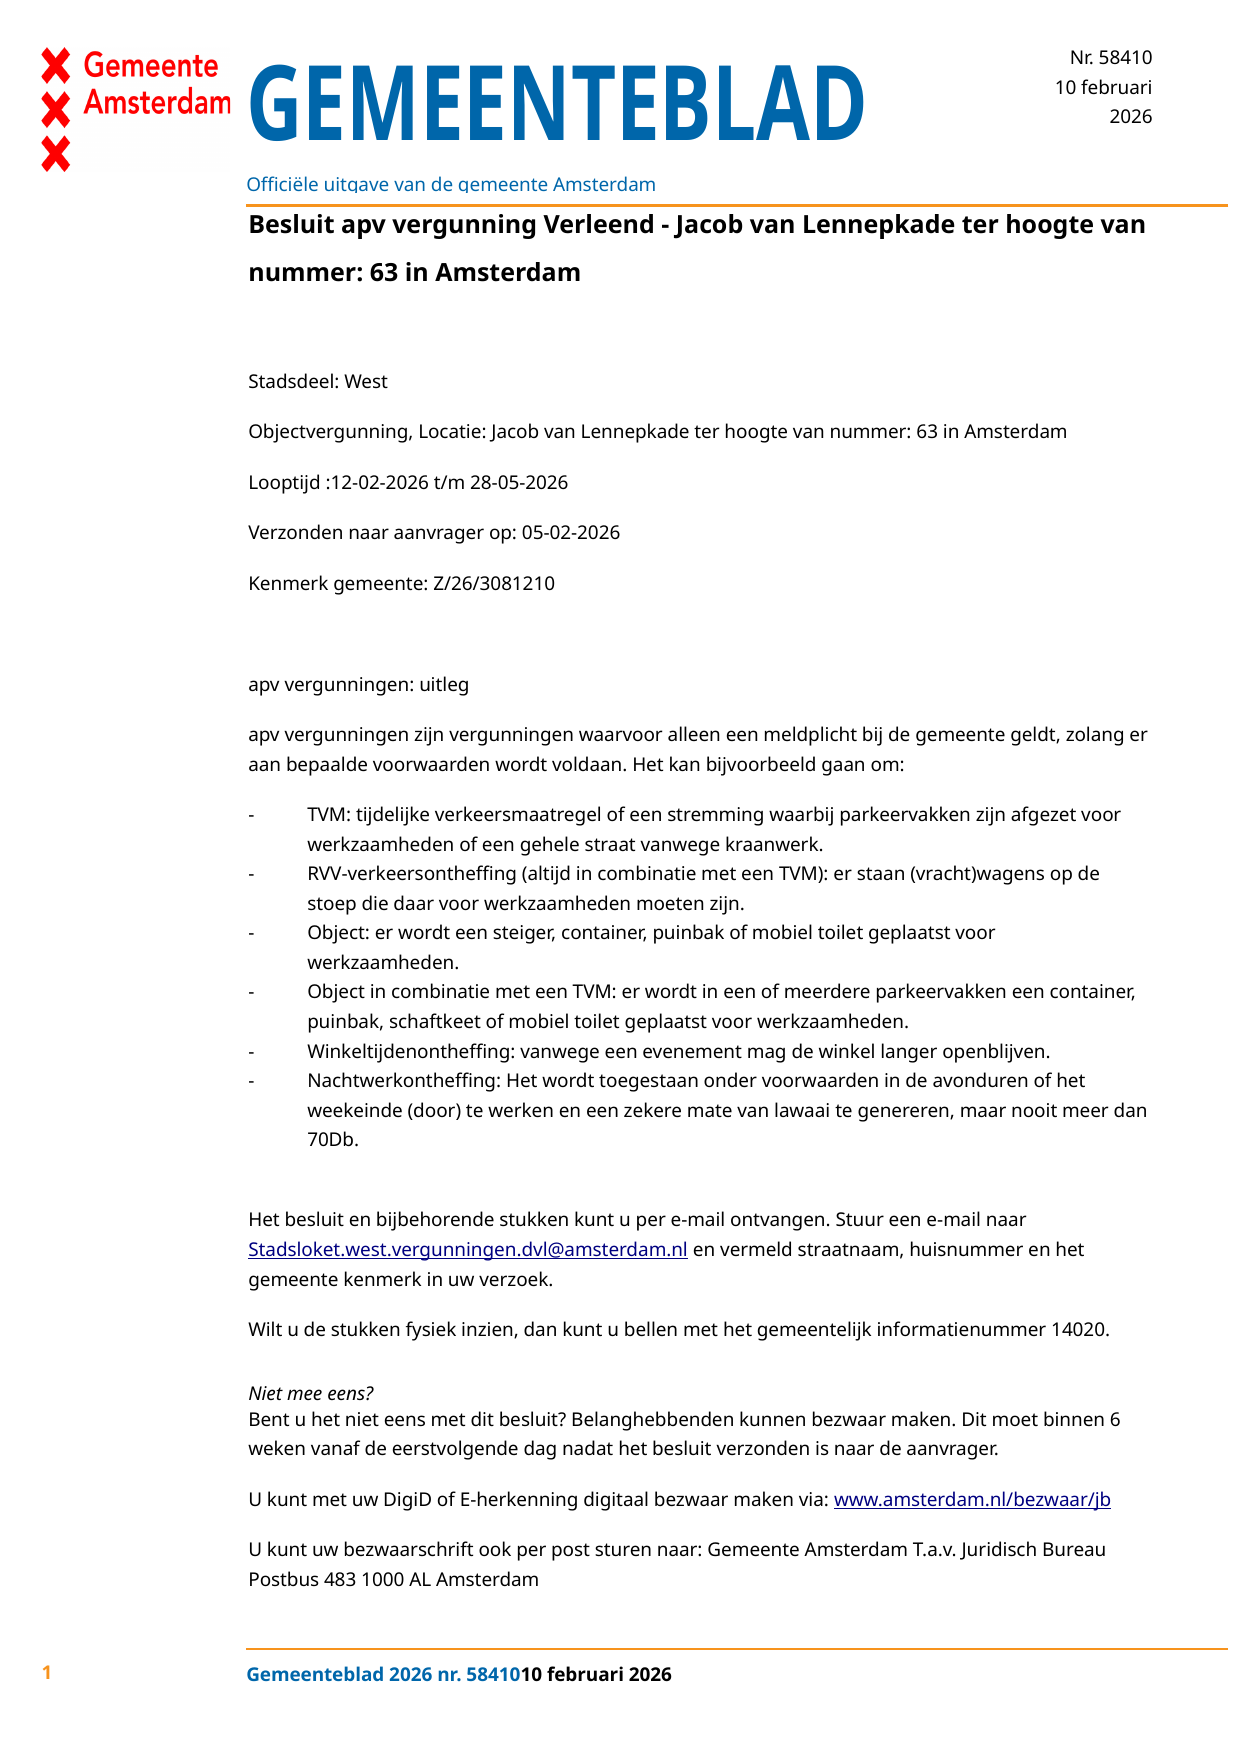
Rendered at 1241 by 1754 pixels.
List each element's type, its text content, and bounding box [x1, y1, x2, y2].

text Verzonden naar aanvrager op: 05-02-2026 [248, 519, 1152, 545]
picture [41, 47, 231, 172]
text Besluit apv vergunning Verleend - Jacob van Lennepkade ter hoogte van nummer: 63 in Amsterdam [248, 207, 1152, 288]
list RVV-verkeersontheffing (altijd in combinatie met een TVM): er staan (vracht)wagens op de stoep die daar voor werkzaamheden moeten zijn. [248, 860, 1152, 916]
text Wilt u de stukken fysiek inzien, dan kunt u bellen met het gemeentelijk informatienummer 14020. [248, 1316, 1152, 1342]
list Winkeltijdenontheffing: vanwege een evenement mag de winkel langer openblijven. [248, 1038, 1152, 1064]
text Het besluit en bijbehorende stukken kunt u per e-mail ontvangen. Stuur een e-mail naar Stadsloket.west.vergunningen.dvl@amsterdam.nl en vermeld straatnaam, huisnummer en het gemeente kenmerk in uw verzoek. [248, 1207, 1152, 1292]
text apv vergunningen: uitleg [248, 671, 1152, 697]
text U kunt met uw DigiD of E-herkenning digitaal bezwaar maken via: www.amsterdam.nl/bezwaar/jb [248, 1486, 1152, 1512]
text U kunt uw bezwaarschrift ook per post sturen naar: Gemeente Amsterdam T.a.v. Juridisch Bureau Postbus 483 1000 AL Amsterdam [248, 1536, 1152, 1592]
text apv vergunningen zijn vergunningen waarvoor alleen een meldplicht bij de gemeente geldt, zolang er aan bepaalde voorwaarden wordt voldaan. Het kan bijvoorbeeld gaan om: [248, 721, 1152, 777]
list TVM: tijdelijke verkeersmaatregel of een stremming waarbij parkeervakken zijn afgezet voor werkzaamheden of een gehele straat vanwege kraanwerk. [248, 801, 1152, 857]
text Kenmerk gemeente: Z/26/3081210 [248, 570, 1152, 596]
list Object: er wordt een steiger, container, puinbak of mobiel toilet geplaatst voor werkzaamheden. [248, 919, 1152, 975]
text Stadsdeel: West [248, 368, 1152, 394]
text Niet mee eens? [248, 1380, 1152, 1406]
text Bent u het niet eens met dit besluit? Belanghebbenden kunnen bezwaar maken. Dit moet binnen 6 weken vanaf de eerstvolgende dag nadat het besluit verzonden is naar de aanvrager. [248, 1406, 1152, 1461]
text Objectvergunning, Locatie: Jacob van Lennepkade ter hoogte van nummer: 63 in Amsterdam [248, 419, 1152, 444]
list Object in combinatie met een TVM: er wordt in een of meerdere parkeervakken een container, puinbak, schaftkeet of mobiel toilet geplaatst voor werkzaamheden. [248, 979, 1152, 1034]
text Looptijd :12-02-2026 t/m 28-05-2026 [248, 469, 1152, 495]
list Nachtwerkontheffing: Het wordt toegestaan onder voorwaarden in de avonduren of het weekeinde (door) te werken en een zekere mate van lawaai te genereren, maar nooit meer dan 70Db. [248, 1067, 1152, 1152]
